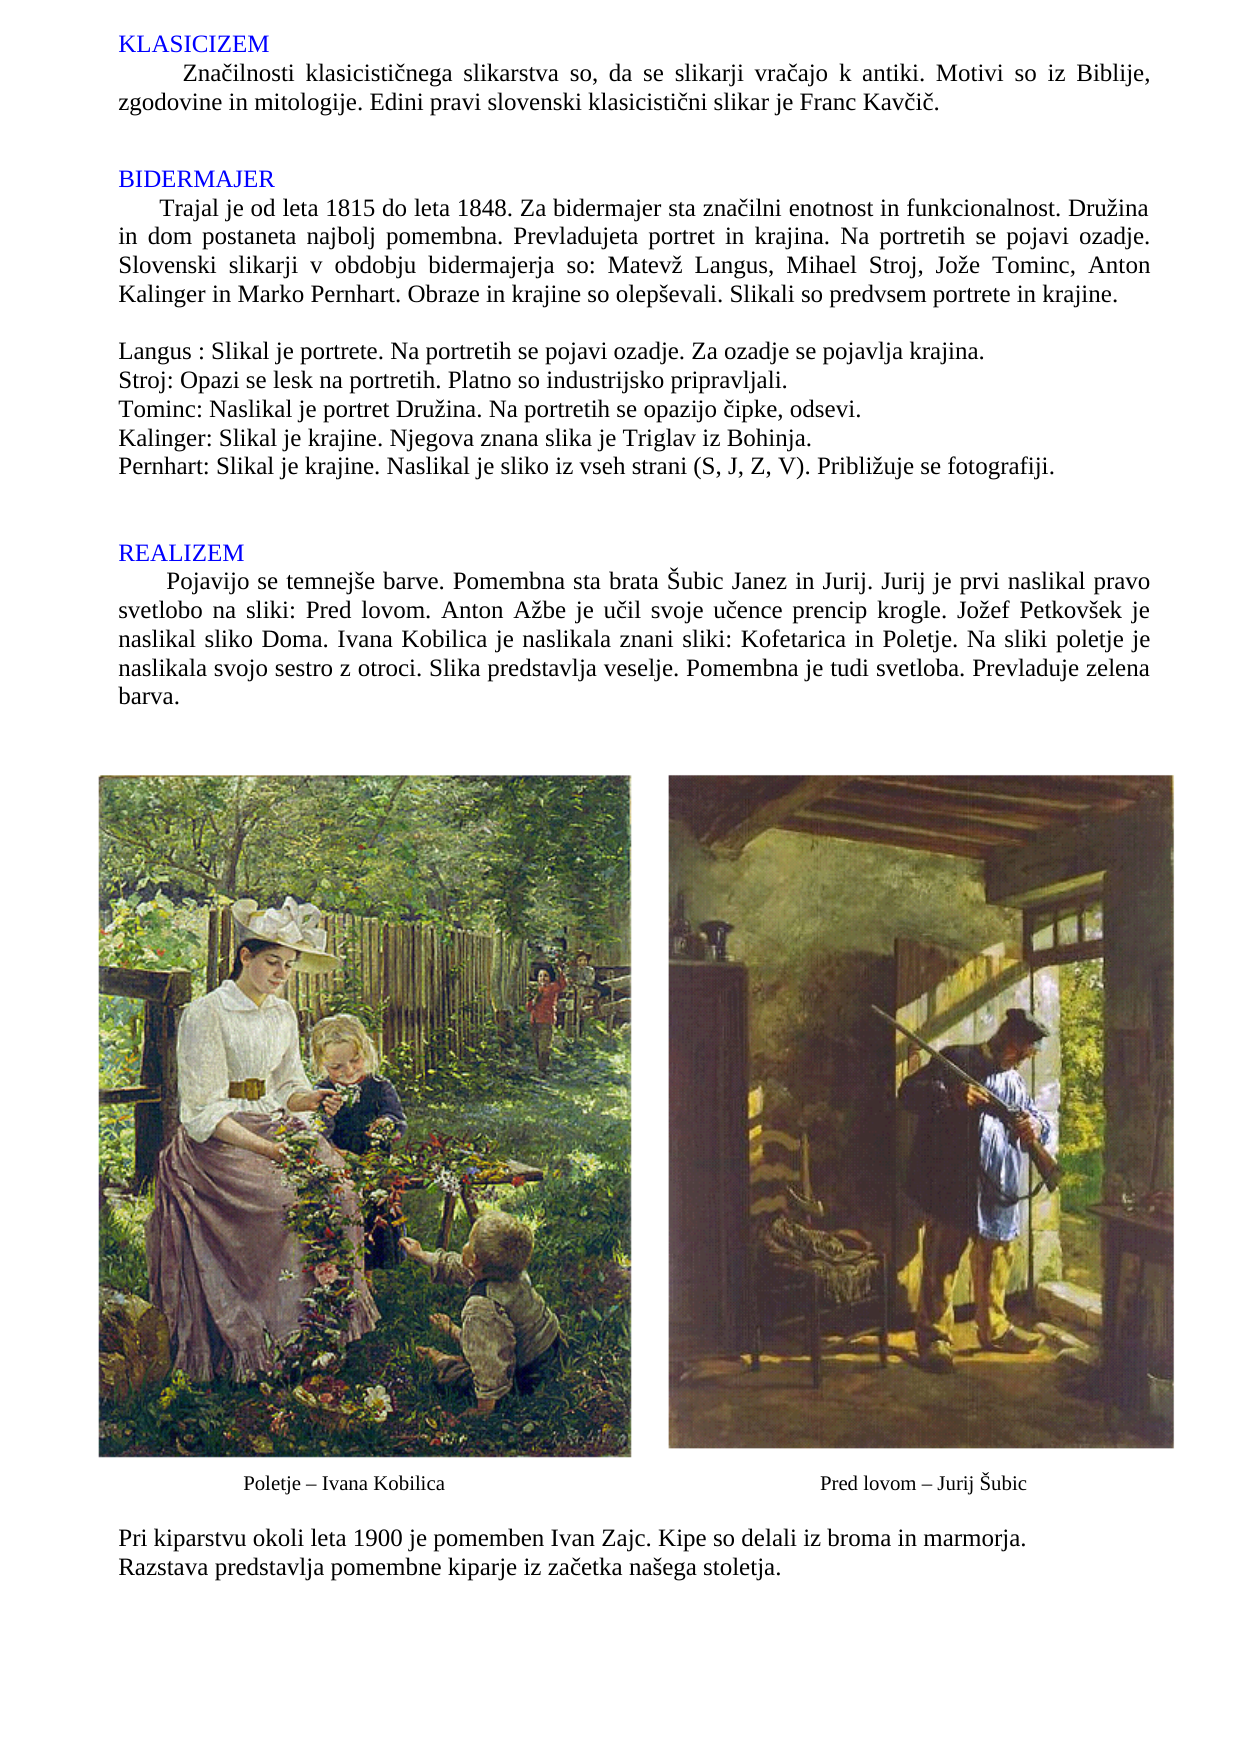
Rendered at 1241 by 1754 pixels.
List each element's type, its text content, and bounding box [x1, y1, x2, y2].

text Pernhart: Slikal je krajine. Naslikal je sliko iz vseh strani (S, J, Z, V). Približuje se fotografiji. [118, 451, 1152, 480]
picture [660, 765, 1186, 1456]
text Poletje – Ivana Kobilica Pred lovom – Jurij Šubic [118, 763, 1152, 1494]
subtitle BIDERMAJER [118, 164, 1152, 193]
text Stroj: Opazi se lesk na portretih. Platno so industrijsko pripravljali. [118, 365, 1152, 394]
text Razstava predstavlja pomembne kiparje iz začetka našega stoletja. [118, 1552, 1152, 1581]
text Langus : Slikal je portrete. Na portretih se pojavi ozadje. Za ozadje se pojavlja krajina. [118, 336, 1152, 365]
text Značilnosti klasicističnega slikarstva so, da se slikarji vračajo k antiki. Motivi so iz Biblije, zgodovine in mitologije. Edini pravi slovenski klasicistični slikar je Franc Kavčič. [118, 58, 1152, 116]
text Tominc: Naslikal je portret Družina. Na portretih se opazijo čipke, odsevi. [118, 394, 1152, 423]
subtitle KLASICIZEM [118, 29, 1152, 58]
picture [90, 765, 642, 1471]
text Trajal je od leta 1815 do leta 1848. Za bidermajer sta značilni enotnost in funkcionalnost. Družina in dom postaneta najbolj pomembna. Prevladujeta portret in krajina. Na portretih se pojavi ozadje. Slovenski slikarji v obdobju bidermajerja so: Matevž Langus, Mihael Stroj, Jože Tominc, Anton Kalinger in Marko Pernhart. Obraze in krajine so olepševali. Slikali so predvsem portrete in krajine. [118, 193, 1152, 308]
text Kalinger: Slikal je krajine. Njegova znana slika je Triglav iz Bohinja. [118, 423, 1152, 451]
text REALIZEM [118, 538, 1152, 566]
text Pojavijo se temnejše barve. Pomembna sta brata Šubic Janez in Jurij. Jurij je prvi naslikal pravo svetlobo na sliki: Pred lovom. Anton Ažbe je učil svoje učence prencip krogle. Jožef Petkovšek je naslikal sliko Doma. Ivana Kobilica je naslikala znani sliki: Kofetarica in Poletje. Na sliki poletje je naslikala svojo sestro z otroci. Slika predstavlja veselje. Pomembna je tudi svetloba. Prevladuje zelena barva. [118, 566, 1152, 710]
text Pri kiparstvu okoli leta 1900 je pomemben Ivan Zajc. Kipe so delali iz broma in marmorja. [118, 1523, 1152, 1552]
